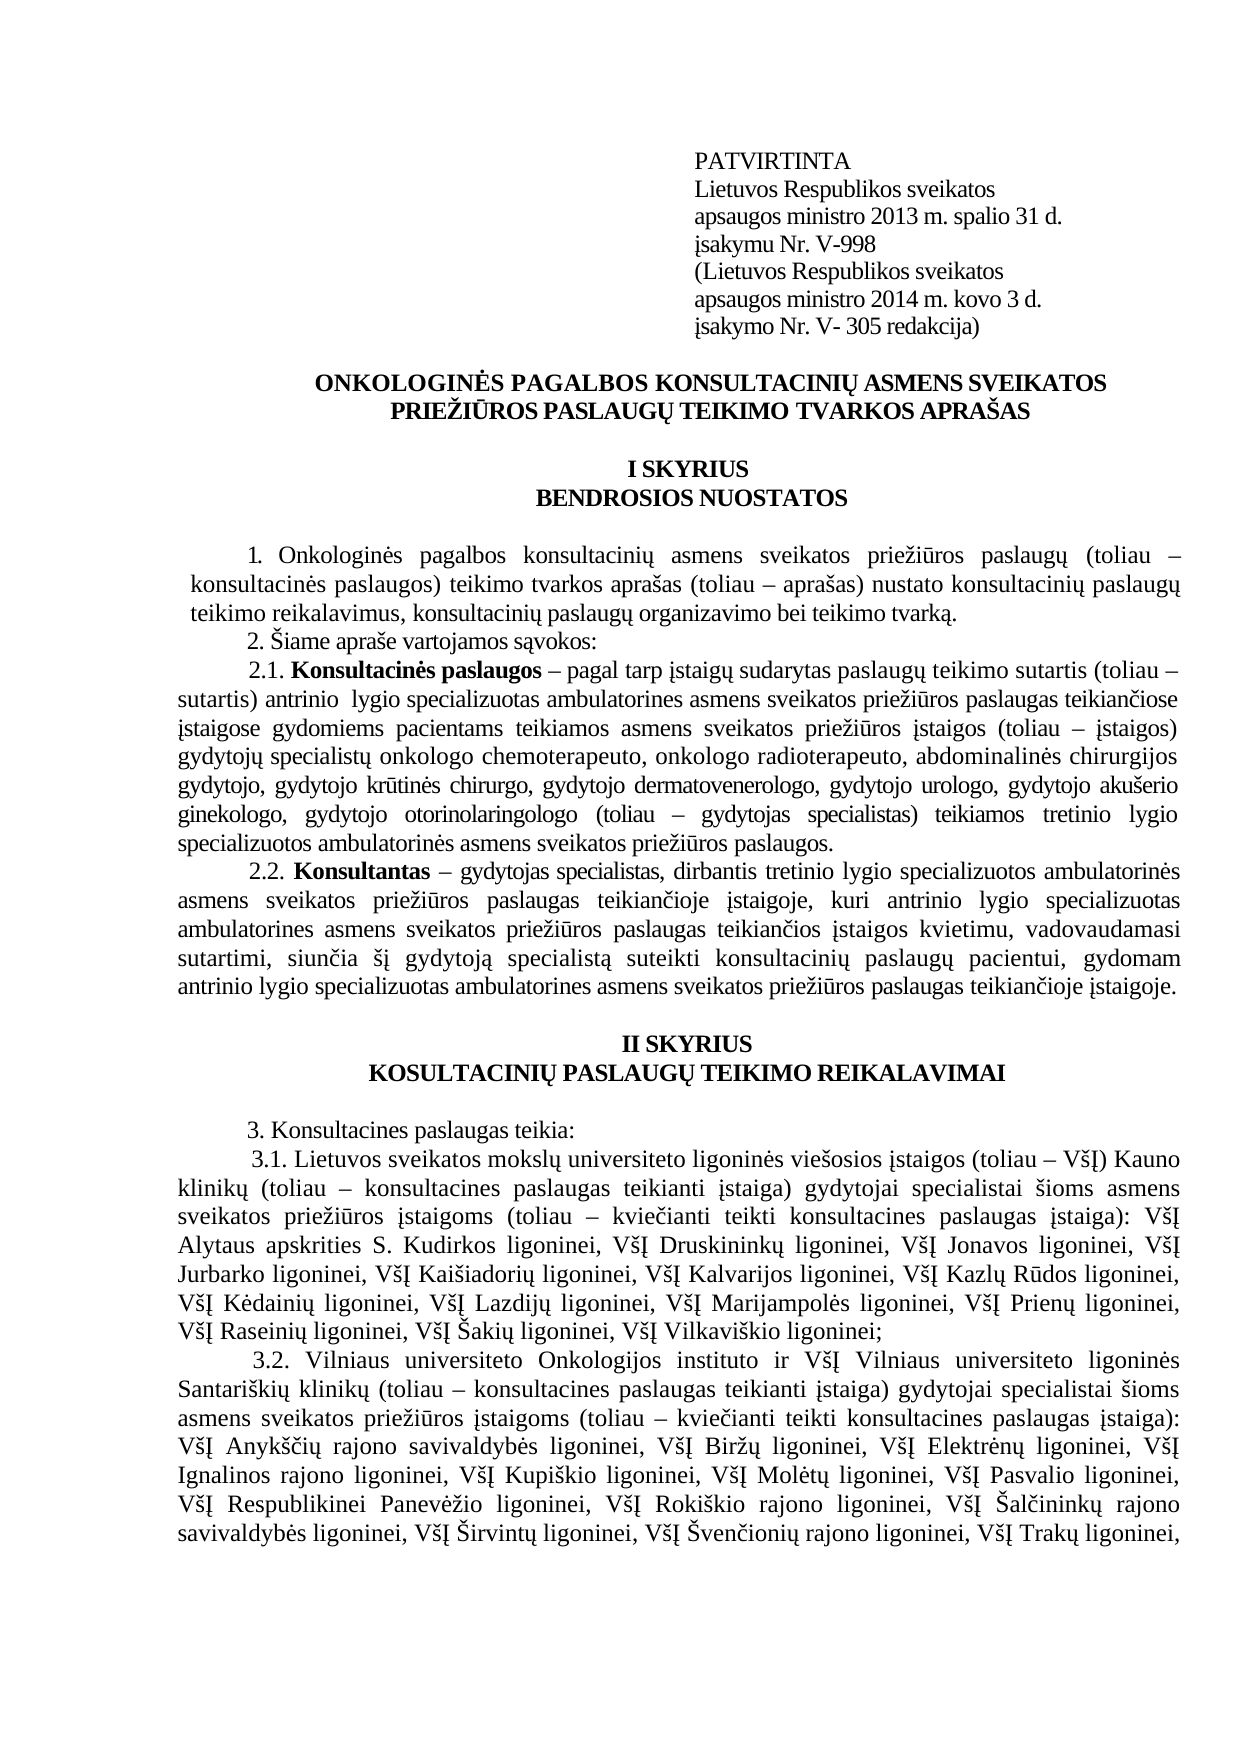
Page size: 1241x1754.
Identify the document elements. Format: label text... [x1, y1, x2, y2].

text ONKOLOGINĖS PAGALBOS KONSULTACINIŲ ASMENS SVEIKATOS PRIEŽIŪROS PASLAUGŲ TEIKIMO TVARKOS APRAŠAS [240, 368, 1181, 425]
text I SKYRIUS [196, 454, 1181, 483]
text 3.1. Lietuvos sveikatos mokslų universiteto ligoninės viešosios įstaigos (toliau – VšĮ) Kauno klinikų (toliau – konsultacines paslaugas teikianti įstaiga) gydytojai specialistai šioms asmens sveikatos priežiūros įstaigoms (toliau – kviečianti teikti konsultacines paslaugas įstaiga): VšĮ Alytaus apskrities S. Kudirkos ligoninei, VšĮ Druskininkų ligoninei, VšĮ Jonavos ligoninei, VšĮ Jurbarko ligoninei, VšĮ Kaišiadorių ligoninei, VšĮ Kalvarijos ligoninei, VšĮ Kazlų Rūdos ligoninei, VšĮ Kėdainių ligoninei, VšĮ Lazdijų ligoninei, VšĮ Marijampolės ligoninei, VšĮ Prienų ligoninei, VšĮ Raseinių ligoninei, VšĮ Šakių ligoninei, VšĮ Vilkaviškio ligoninei; [177, 1144, 1181, 1345]
text II SKYRIUS [194, 1029, 1181, 1058]
text apsaugos ministro 2014 m. kovo 3 d. [694, 285, 1135, 313]
text Lietuvos Respublikos sveikatos [694, 175, 1135, 203]
text apsaugos ministro 2013 m. spalio 31 d. [694, 203, 1135, 230]
text 1. Onkologinės pagalbos konsultacinių asmens sveikatos priežiūros paslaugų (toliau – konsultacinės paslaugos) teikimo tvarkos aprašas (toliau – aprašas) nustato konsultacinių paslaugų teikimo reikalavimus, konsultacinių paslaugų organizavimo bei teikimo tvarką. [190, 540, 1181, 626]
text 2.2. Konsultantas – gydytojas specialistas, dirbantis tretinio lygio specializuotos ambulatorinės asmens sveikatos priežiūros paslaugas teikiančioje įstaigoje, kuri antrinio lygio specializuotas ambulatorines asmens sveikatos priežiūros paslaugas teikiančios įstaigos kvietimu, vadovaudamasi sutartimi, siunčia šį gydytoją specialistą suteikti konsultacinių paslaugų pacientui, gydomam antrinio lygio specializuotas ambulatorines asmens sveikatos priežiūros paslaugas teikiančioje įstaigoje. [177, 856, 1181, 1000]
text PATVIRTINTA [694, 148, 1135, 175]
text įsakymu Nr. V-998 [694, 230, 1181, 258]
text KOSULTACINIŲ PASLAUGŲ TEIKIMO REIKALAVIMAI [194, 1058, 1181, 1086]
text įsakymo Nr. V- 305 redakcija) [694, 313, 1181, 340]
text BENDROSIOS NUOSTATOS [196, 483, 1181, 511]
text 2.1. Konsultacinės paslaugos – pagal tarp įstaigų sudarytas paslaugų teikimo sutartis (toliau – sutartis) antrinio lygio specializuotas ambulatorines asmens sveikatos priežiūros paslaugas teikiančiose įstaigose gydomiems pacientams teikiamos asmens sveikatos priežiūros įstaigos (toliau – įstaigos) gydytojų specialistų onkologo chemoterapeuto, onkologo radioterapeuto, abdominalinės chirurgijos gydytojo, gydytojo krūtinės chirurgo, gydytojo dermatovenerologo, gydytojo urologo, gydytojo akušerio ginekologo, gydytojo otorinolaringologo (toliau – gydytojas specialistas) teikiamos tretinio lygio specializuotos ambulatorinės asmens sveikatos priežiūros paslaugos. [177, 655, 1178, 856]
text 2. Šiame apraše vartojamos sąvokos: [247, 626, 1181, 655]
text (Lietuvos Respublikos sveikatos [694, 258, 1135, 285]
text 3. Konsultacines paslaugas teikia: [190, 1115, 1181, 1144]
text 3.2. Vilniaus universiteto Onkologijos instituto ir VšĮ Vilniaus universiteto ligoninės Santariškių klinikų (toliau – konsultacines paslaugas teikianti įstaiga) gydytojai specialistai šioms asmens sveikatos priežiūros įstaigoms (toliau – kviečianti teikti konsultacines paslaugas įstaiga): VšĮ Anykščių rajono savivaldybės ligoninei, VšĮ Biržų ligoninei, VšĮ Elektrėnų ligoninei, VšĮ Ignalinos rajono ligoninei, VšĮ Kupiškio ligoninei, VšĮ Molėtų ligoninei, VšĮ Pasvalio ligoninei, VšĮ Respublikinei Panevėžio ligoninei, VšĮ Rokiškio rajono ligoninei, VšĮ Šalčininkų rajono savivaldybės ligoninei, VšĮ Širvintų ligoninei, VšĮ Švenčionių rajono ligoninei, VšĮ Trakų ligoninei, [177, 1345, 1181, 1546]
